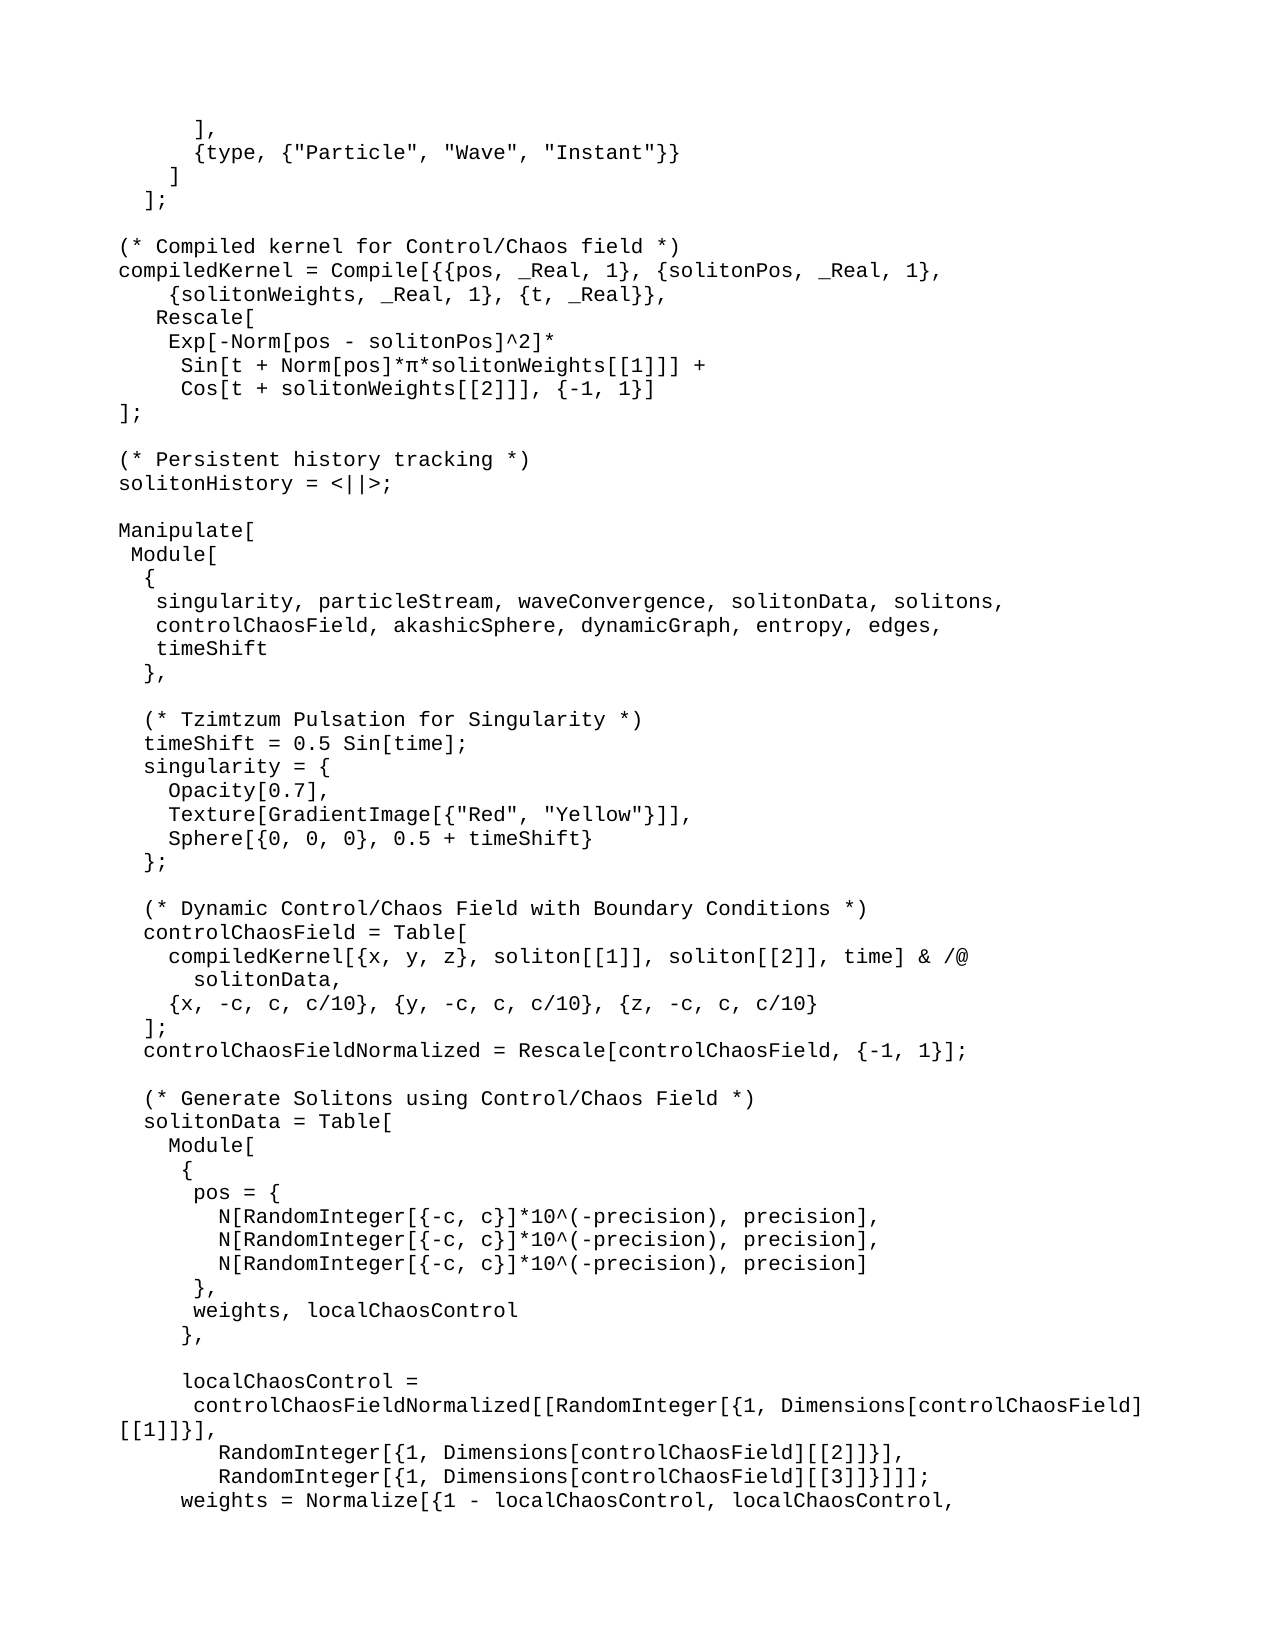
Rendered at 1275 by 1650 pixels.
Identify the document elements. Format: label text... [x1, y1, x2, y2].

text N[RandomInteger[{-c, c}]*10^(-precision), precision], [118, 1229, 1157, 1253]
text weights = Normalize[{1 - localChaosControl, localChaosControl, [118, 1489, 1157, 1513]
text }, [118, 1277, 1157, 1300]
text Manipulate[ [118, 520, 1157, 544]
text Cos[t + solitonWeights[[2]]], {-1, 1}] [118, 378, 1157, 402]
text {x, -c, c, c/10}, {y, -c, c, c/10}, {z, -c, c, c/10} [118, 993, 1157, 1017]
text Sin[t + Norm[pos]*π*solitonWeights[[1]]] + [118, 354, 1157, 378]
text RandomInteger[{1, Dimensions[controlChaosField][[2]]}], [118, 1442, 1157, 1466]
text controlChaosFieldNormalized = Rescale[controlChaosField, {-1, 1}]; [118, 1040, 1157, 1064]
text RandomInteger[{1, Dimensions[controlChaosField][[3]]}]]]; [118, 1466, 1157, 1489]
text Texture[GradientImage[{"Red", "Yellow"}]], [118, 804, 1157, 827]
text {solitonWeights, _Real, 1}, {t, _Real}}, [118, 284, 1157, 307]
text (* Compiled kernel for Control/Chaos field *) [118, 236, 1157, 260]
text timeShift [118, 638, 1157, 662]
text ] [118, 165, 1157, 189]
text compiledKernel = Compile[{{pos, _Real, 1}, {solitonPos, _Real, 1}, [118, 260, 1157, 284]
text (* Persistent history tracking *) [118, 449, 1157, 473]
text Module[ [118, 1135, 1157, 1158]
text weights, localChaosControl [118, 1300, 1157, 1324]
text ], [118, 118, 1157, 142]
text pos = { [118, 1182, 1157, 1206]
text compiledKernel[{x, y, z}, soliton[[1]], soliton[[2]], time] & /@ [118, 946, 1157, 969]
text (* Dynamic Control/Chaos Field with Boundary Conditions *) [118, 898, 1157, 922]
text }, [118, 662, 1157, 686]
text (* Generate Solitons using Control/Chaos Field *) [118, 1088, 1157, 1111]
text solitonData, [118, 969, 1157, 993]
text ]; [118, 402, 1157, 426]
text Module[ [118, 544, 1157, 567]
text Opacity[0.7], [118, 780, 1157, 804]
text solitonData = Table[ [118, 1111, 1157, 1135]
text controlChaosFieldNormalized[[RandomInteger[{1, Dimensions[controlChaosField][[1]]}], [118, 1395, 1157, 1442]
text singularity = { [118, 757, 1157, 780]
text { [118, 1158, 1157, 1182]
text solitonHistory = <||>; [118, 473, 1157, 496]
text ]; [118, 1017, 1157, 1040]
text timeShift = 0.5 Sin[time]; [118, 733, 1157, 757]
text singularity, particleStream, waveConvergence, solitonData, solitons, [118, 591, 1157, 615]
text Sphere[{0, 0, 0}, 0.5 + timeShift} [118, 827, 1157, 851]
text ]; [118, 189, 1157, 213]
text controlChaosField, akashicSphere, dynamicGraph, entropy, edges, [118, 615, 1157, 638]
text Exp[-Norm[pos - solitonPos]^2]* [118, 331, 1157, 354]
text controlChaosField = Table[ [118, 922, 1157, 946]
text localChaosControl = [118, 1371, 1157, 1395]
text {type, {"Particle", "Wave", "Instant"}} [118, 142, 1157, 165]
text Rescale[ [118, 307, 1157, 331]
text }, [118, 1324, 1157, 1348]
text }; [118, 851, 1157, 875]
text (* Tzimtzum Pulsation for Singularity *) [118, 709, 1157, 733]
text N[RandomInteger[{-c, c}]*10^(-precision), precision] [118, 1253, 1157, 1277]
text { [118, 567, 1157, 591]
text N[RandomInteger[{-c, c}]*10^(-precision), precision], [118, 1206, 1157, 1229]
